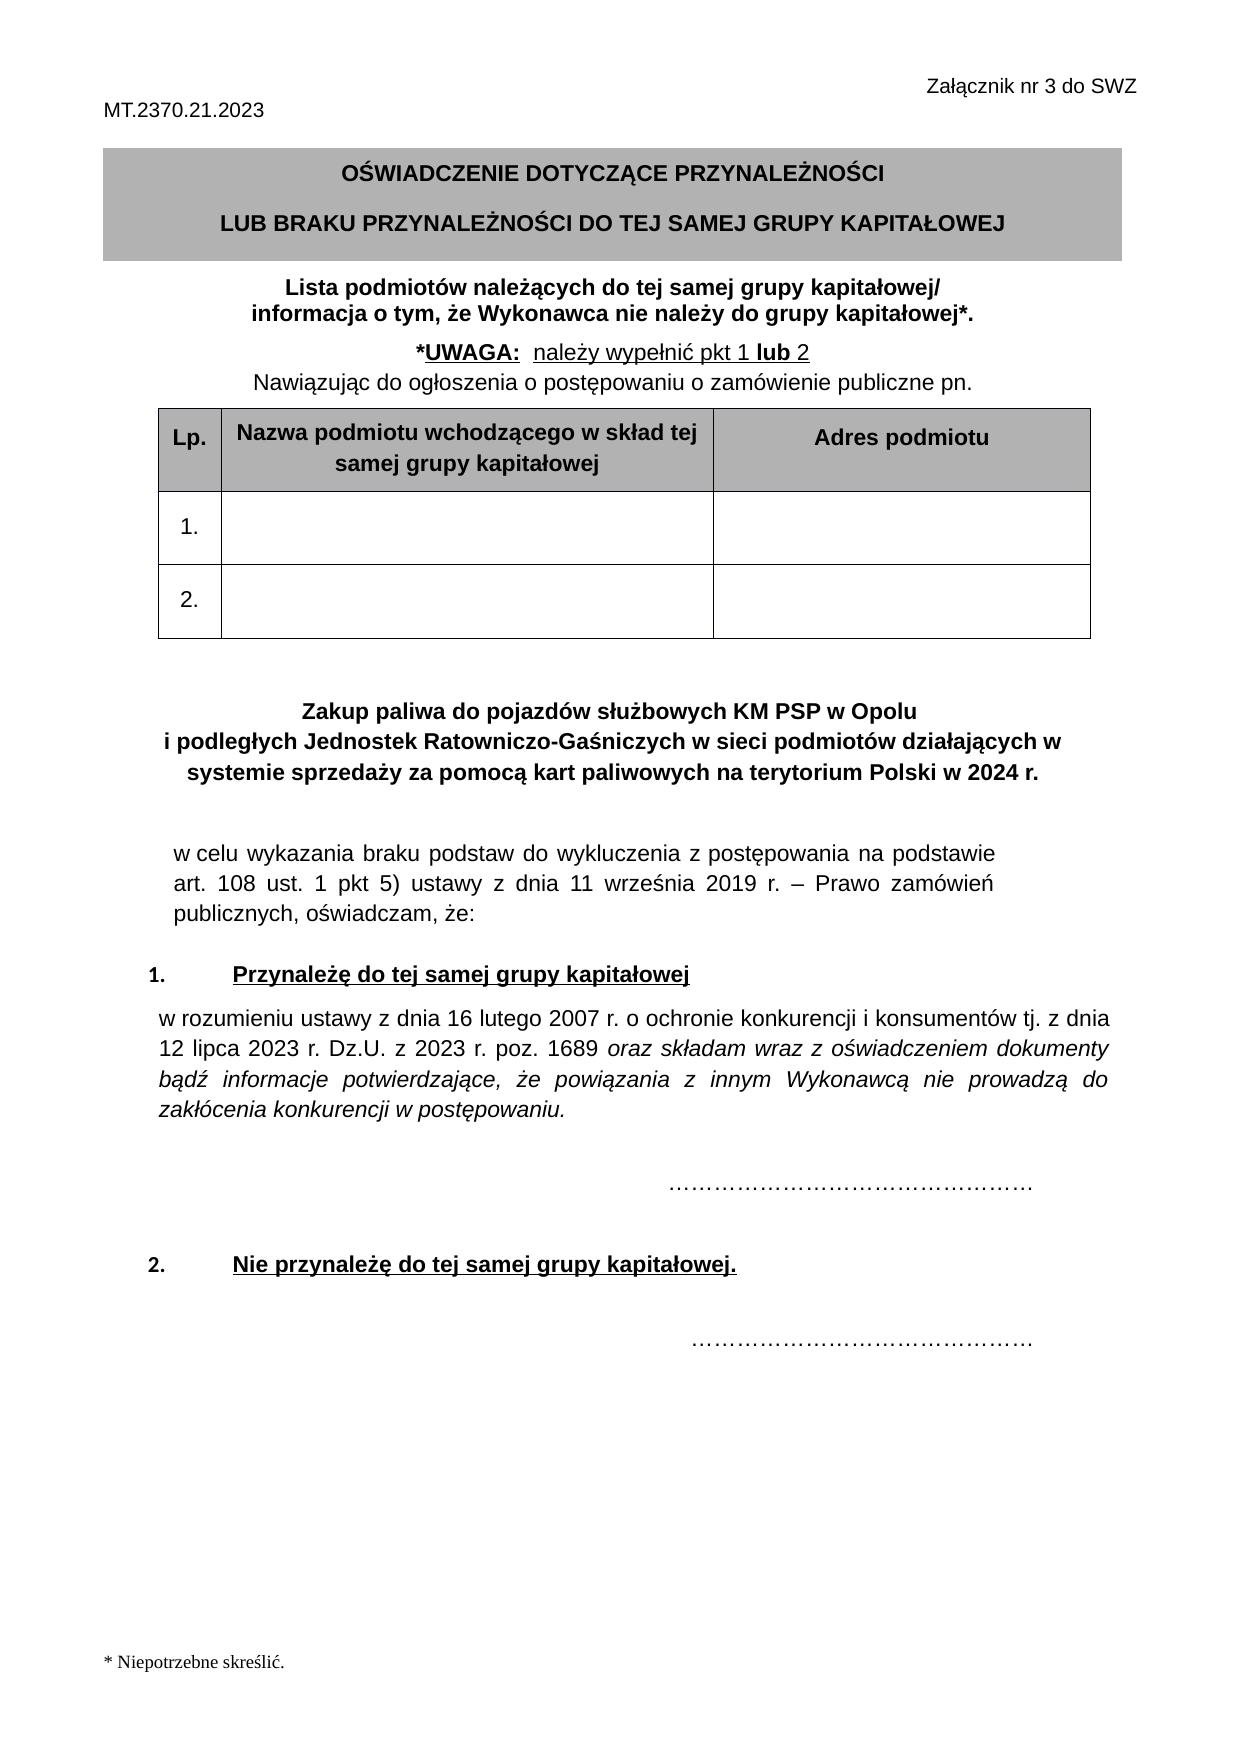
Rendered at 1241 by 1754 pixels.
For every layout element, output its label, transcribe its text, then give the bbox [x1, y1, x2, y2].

table_cell [222, 492, 713, 564]
table_cell [222, 565, 713, 638]
table_cell Lista podmiotów należących do tej samej grupy kapitałowej/ informacja o tym, że Wykonawca nie należy do grupy kapitałowej*. *UWAGA: należy wypełnić pkt 1 lub 2 Nawiązując do ogłoszenia o postępowaniu o zamówienie publiczne pn. Zakup paliwa do pojazdów służbowych KM PSP w Opolu i podległych Jednostek Ratowniczo-Gaśniczych w sieci podmiotów działających w systemie sprzedaży za pomocą kart paliwowych na terytorium Polski w 2024 r. w celu wykazania braku podstaw do wykluczenia z postępowania na podstawie art. 108 ust. 1 pkt 5) ustawy z dnia 11 września 2019 r. – Prawo zamówień publicznych, oświadczam, że: Przynależę do tej samej grupy kapitałowej w rozumieniu ustawy z dnia 16 lutego 2007 r. o ochronie konkurencji i konsumentów tj. z dnia 12 lipca 2023 r. Dz.U. z 2023 r. poz. 1689 oraz składam wraz z oświadczeniem dokumenty bądź informacje potwierdzające, że powiązania z innym Wykonawcą nie prowadzą do zakłócenia konkurencji w postępowaniu. ………………………………………… Nie przynależę do tej samej grupy kapitałowej. ……………………………………… [103, 261, 1122, 1376]
table_cell 2. [159, 565, 221, 638]
table_cell [714, 565, 1090, 638]
table_header OŚWIADCZENIE DOTYCZĄCE PRZYNALEŻNOŚCI LUB BRAKU PRZYNALEŻNOŚCI DO TEJ SAMEJ GRUPY KAPITAŁOWEJ [103, 148, 1122, 261]
table_header Lp. [159, 409, 221, 491]
table_cell [103, 1427, 1122, 1477]
table_cell [714, 492, 1090, 564]
table_header Nazwa podmiotu wchodzącego w skład tej samej grupy kapitałowej [222, 409, 713, 491]
table_cell [103, 1376, 1122, 1427]
table_cell 1. [159, 492, 221, 564]
table_header Adres podmiotu [714, 409, 1090, 491]
